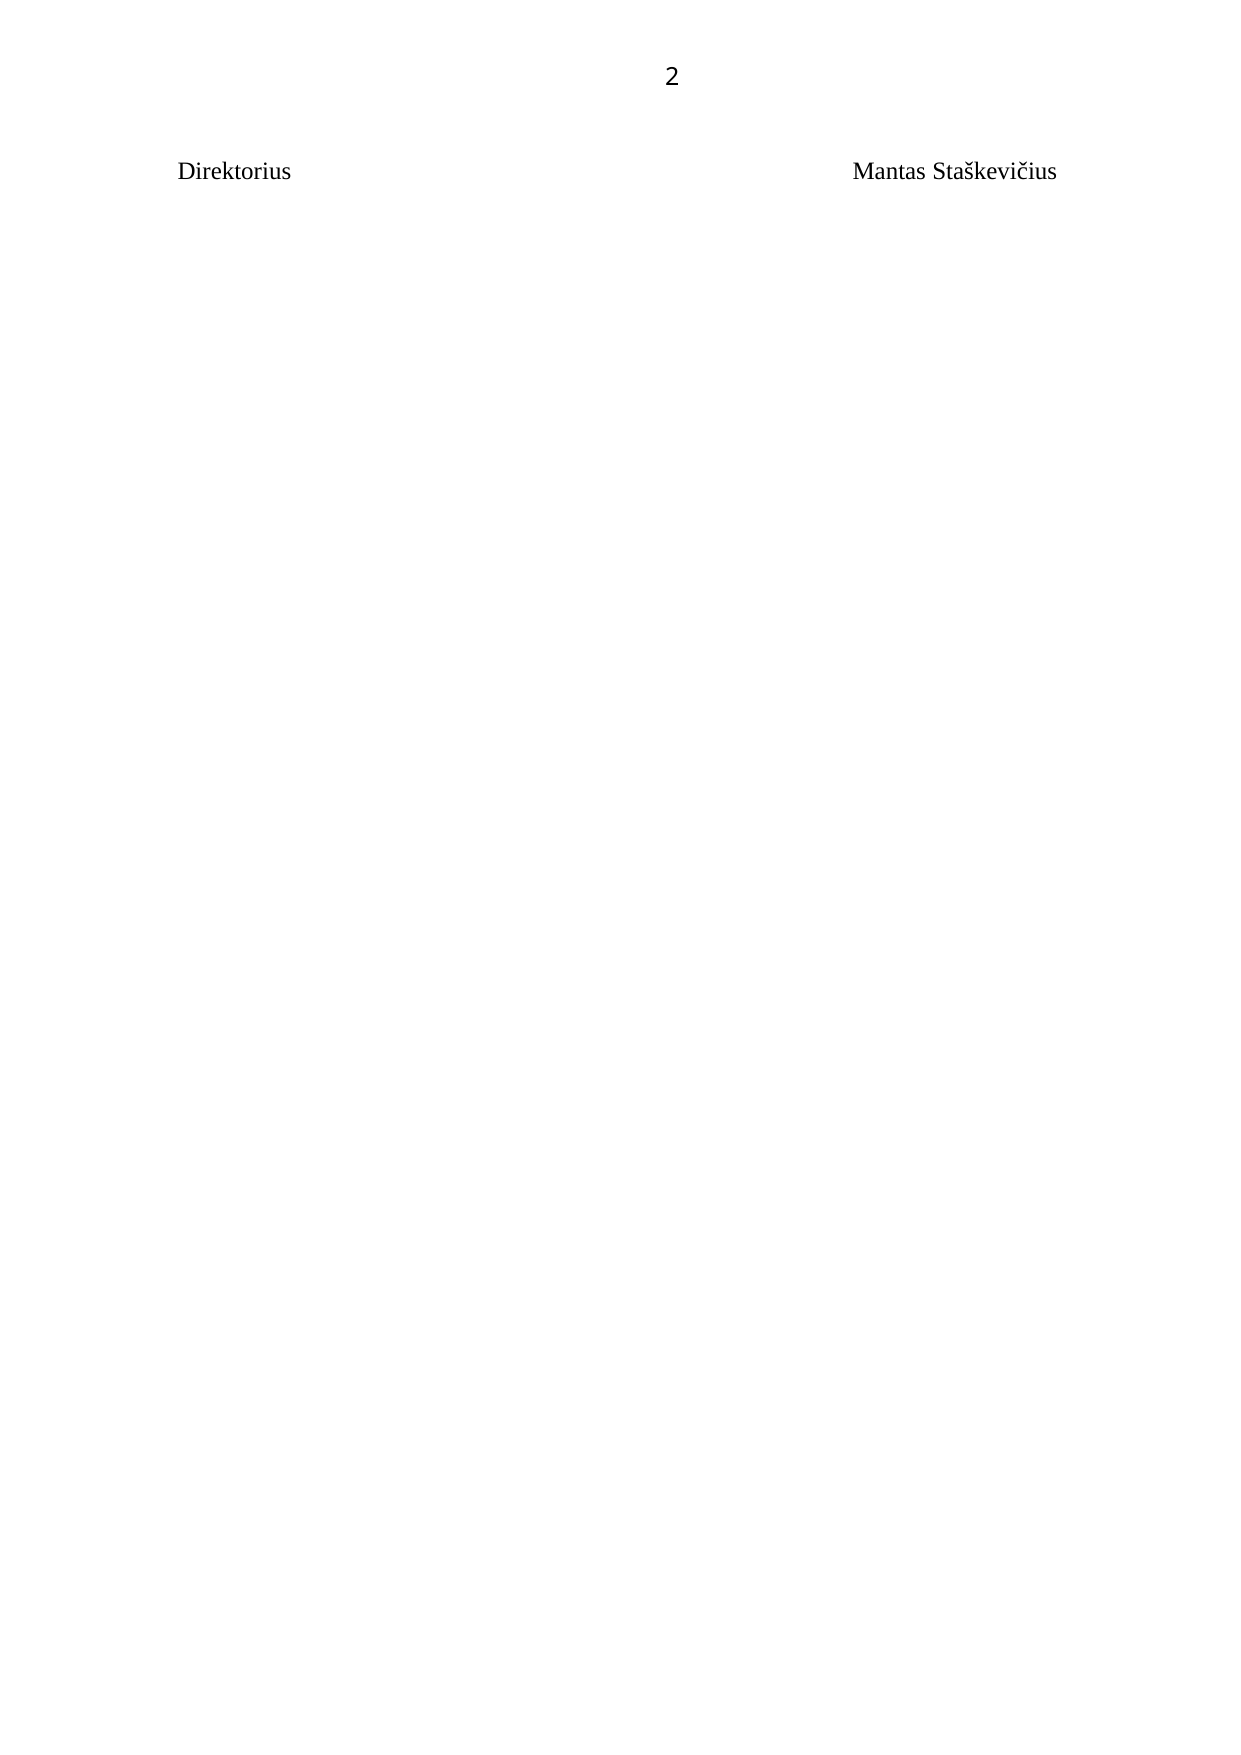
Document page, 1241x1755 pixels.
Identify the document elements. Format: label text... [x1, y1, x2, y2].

text Direktorius Mantas Staškevičius [177, 156, 1167, 185]
